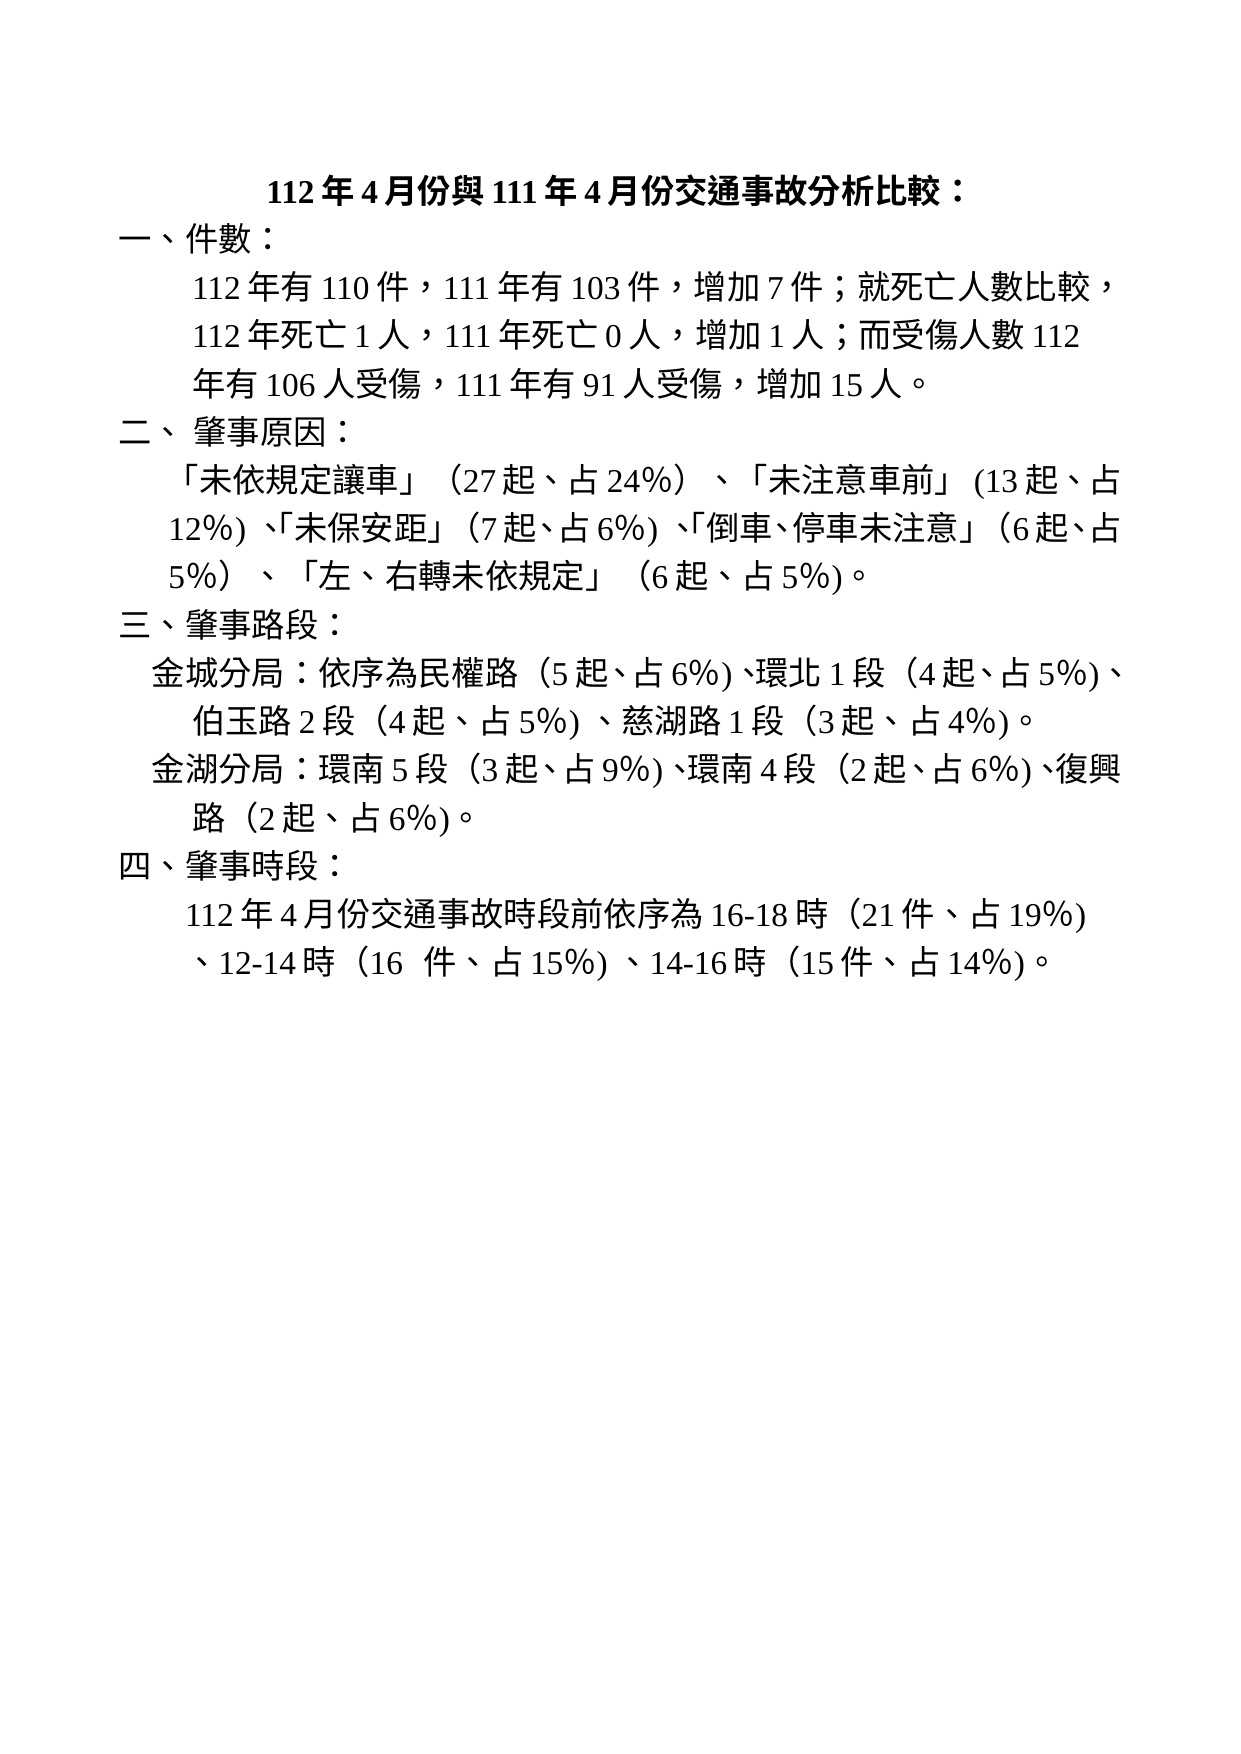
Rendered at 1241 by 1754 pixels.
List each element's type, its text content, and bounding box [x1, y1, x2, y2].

text 112年死亡1人，111年死亡0人，增加1人；而受傷人數112 [118, 309, 1122, 357]
text 四、肇事時段： [118, 840, 1122, 888]
text 年有106人受傷，111年有91人受傷，增加15人。 [118, 357, 1122, 406]
text 一、件數： [118, 213, 1122, 261]
text 金城分局：依序為民權路（5起、占6％)、環北1段（4起、占5％)、伯玉路2段（4起、占5％) 、慈湖路1段（3起、占4％)。 [118, 647, 1122, 743]
text 三、肇事路段： [118, 598, 1122, 647]
text 112年有110件，111年有103件，增加7件；就死亡人數比較， [118, 261, 1122, 309]
text 112年4月份與111年4月份交通事故分析比較： [118, 164, 1122, 213]
text 金湖分局：環南5段（3起、占9％)、環南4段（2起、占6％)、復興路（2起、占6％)。 [118, 743, 1122, 840]
text 「未依規定讓車」（27起、占24％）、「未注意車前」 (13起、占12％) 、「未保安距」（7起、占6％) 、「倒車、停車未注意」（6起、占5％）、「左、右轉未依規定」（6起、占5％)。 [168, 454, 1122, 598]
list 肇事原因： [118, 406, 1122, 454]
text 112年4月份交通事故時段前依序為16-18時（21件、占19％) 、12-14時（16件、占15％) 、14-16時（15件、占14％)。 [185, 888, 1122, 984]
